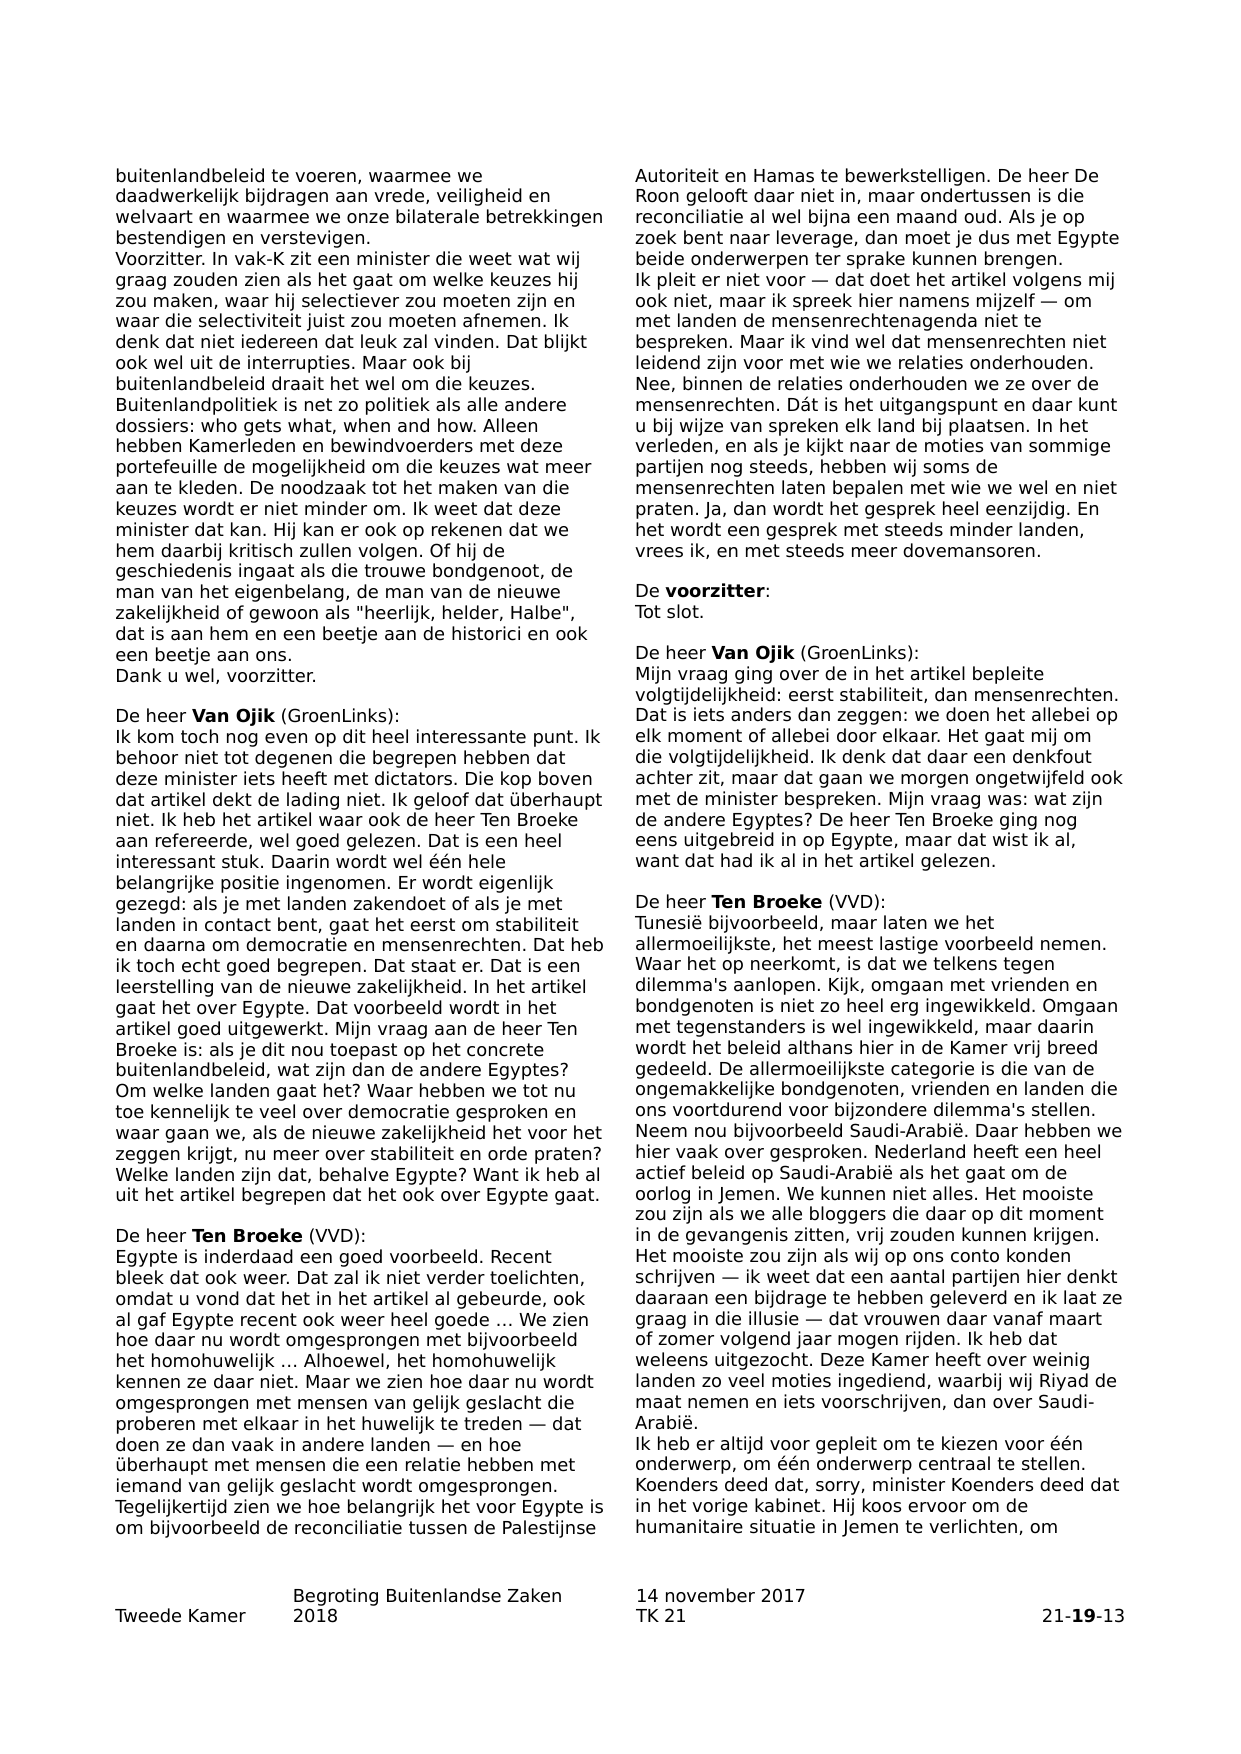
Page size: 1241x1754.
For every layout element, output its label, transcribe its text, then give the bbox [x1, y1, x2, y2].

text De voorzitter: [635, 581, 1125, 602]
text Tot slot. [635, 602, 1125, 623]
text Tunesië bijvoorbeeld, maar laten we het allermoeilijkste, het meest lastige voorbeeld nemen. Waar het op neerkomt, is dat we telkens tegen dilemma's aanlopen. Kijk, omgaan met vrienden en bondgenoten is niet zo heel erg ingewikkeld. Omgaan met tegenstanders is wel ingewikkeld, maar daarin wordt het beleid althans hier in de Kamer vrij breed gedeeld. De allermoeilijkste categorie is die van de ongemakkelijke bondgenoten, vrienden en landen die ons voortdurend voor bijzondere dilemma's stellen. Neem nou bijvoorbeeld Saudi-Arabië. Daar hebben we hier vaak over gesproken. Nederland heeft een heel actief beleid op Saudi-Arabië als het gaat om de oorlog in Jemen. We kunnen niet alles. Het mooiste zou zijn als we alle bloggers die daar op dit moment in de gevangenis zitten, vrij zouden kunnen krijgen. Het mooiste zou zijn als wij op ons conto konden schrijven — ik weet dat een aantal partijen hier denkt daaraan een bijdrage te hebben geleverd en ik laat ze graag in die illusie — dat vrouwen daar vanaf maart of zomer volgend jaar mogen rijden. Ik heb dat weleens uitgezocht. Deze Kamer heeft over weinig landen zo veel moties ingediend, waarbij wij Riyad de maat nemen en iets voorschrijven, dan over Saudi-Arabië. [635, 912, 1125, 1433]
text De heer Van Ojik (GroenLinks): [115, 706, 605, 727]
text Ik kom toch nog even op dit heel interessante punt. Ik behoor niet tot degenen die begrepen hebben dat deze minister iets heeft met dictators. Die kop boven dat artikel dekt de lading niet. Ik geloof dat überhaupt niet. Ik heb het artikel waar ook de heer Ten Broeke aan refereerde, wel goed gelezen. Dat is een heel interessant stuk. Daarin wordt wel één hele belangrijke positie ingenomen. Er wordt eigenlijk gezegd: als je met landen zakendoet of als je met landen in contact bent, gaat het eerst om stabiliteit en daarna om democratie en mensenrechten. Dat heb ik toch echt goed begrepen. Dat staat er. Dat is een leerstelling van de nieuwe zakelijkheid. In het artikel gaat het over Egypte. Dat voorbeeld wordt in het artikel goed uitgewerkt. Mijn vraag aan de heer Ten Broeke is: als je dit nou toepast op het concrete buitenlandbeleid, wat zijn dan de andere Egyptes? Om welke landen gaat het? Waar hebben we tot nu toe kennelijk te veel over democratie gesproken en waar gaan we, als de nieuwe zakelijkheid het voor het zeggen krijgt, nu meer over stabiliteit en orde praten? Welke landen zijn dat, behalve Egypte? Want ik heb al uit het artikel begrepen dat het ook over Egypte gaat. [115, 727, 605, 1206]
text Mijn vraag ging over de in het artikel bepleite volgtijdelijkheid: eerst stabiliteit, dan mensenrechten. Dat is iets anders dan zeggen: we doen het allebei op elk moment of allebei door elkaar. Het gaat mij om die volgtijdelijkheid. Ik denk dat daar een denkfout achter zit, maar dat gaan we morgen ongetwijfeld ook met de minister bespreken. Mijn vraag was: wat zijn de andere Egyptes? De heer Ten Broeke ging nog eens uitgebreid in op Egypte, maar dat wist ik al, want dat had ik al in het artikel gelezen. [635, 663, 1125, 872]
text buitenlandbeleid te voeren, waarmee we daadwerkelijk bijdragen aan vrede, veiligheid en welvaart en waarmee we onze bilaterale betrekkingen bestendigen en verstevigen. [115, 165, 605, 249]
text Ik heb er altijd voor gepleit om te kiezen voor één onderwerp, om één onderwerp centraal te stellen. Koenders deed dat, sorry, minister Koenders deed dat in het vorige kabinet. Hij koos ervoor om de humanitaire situatie in Jemen te verlichten, om [635, 1433, 1125, 1537]
text Egypte is inderdaad een goed voorbeeld. Recent bleek dat ook weer. Dat zal ik niet verder toelichten, omdat u vond dat het in het artikel al gebeurde, ook al gaf Egypte recent ook weer heel goede … We zien hoe daar nu wordt omgesprongen met bijvoorbeeld het homohuwelijk … Alhoewel, het homohuwelijk kennen ze daar niet. Maar we zien hoe daar nu wordt omgesprongen met mensen van gelijk geslacht die proberen met elkaar in het huwelijk te treden — dat doen ze dan vaak in andere landen — en hoe überhaupt met mensen die een relatie hebben met iemand van gelijk geslacht wordt omgesprongen. Tegelijkertijd zien we hoe belangrijk het voor Egypte is om bijvoorbeeld de reconciliatie tussen de Palestijnse [115, 1247, 605, 1538]
text Ik pleit er niet voor — dat doet het artikel volgens mij ook niet, maar ik spreek hier namens mijzelf — om met landen de mensenrechtenagenda niet te bespreken. Maar ik vind wel dat mensenrechten niet leidend zijn voor met wie we relaties onderhouden. Nee, binnen de relaties onderhouden we ze over de mensenrechten. Dát is het uitgangspunt en daar kunt u bij wijze van spreken elk land bij plaatsen. In het verleden, en als je kijkt naar de moties van sommige partijen nog steeds, hebben wij soms de mensenrechten laten bepalen met wie we wel en niet praten. Ja, dan wordt het gesprek heel eenzijdig. En het wordt een gesprek met steeds minder landen, vrees ik, en met steeds meer dovemansoren. [635, 269, 1125, 561]
text Voorzitter. In vak-K zit een minister die weet wat wij graag zouden zien als het gaat om welke keuzes hij zou maken, waar hij selectiever zou moeten zijn en waar die selectiviteit juist zou moeten afnemen. Ik denk dat niet iedereen dat leuk zal vinden. Dat blijkt ook wel uit de interrupties. Maar ook bij buitenlandbeleid draait het wel om die keuzes. Buitenlandpolitiek is net zo politiek als alle andere dossiers: who gets what, when and how. Alleen hebben Kamerleden en bewindvoerders met deze portefeuille de mogelijkheid om die keuzes wat meer aan te kleden. De noodzaak tot het maken van die keuzes wordt er niet minder om. Ik weet dat deze minister dat kan. Hij kan er ook op rekenen dat we hem daarbij kritisch zullen volgen. Of hij de geschiedenis ingaat als die trouwe bondgenoot, de man van het eigenbelang, de man van de nieuwe zakelijkheid of gewoon als "heerlijk, helder, Halbe", dat is aan hem en een beetje aan de historici en ook een beetje aan ons. [115, 249, 605, 665]
text Autoriteit en Hamas te bewerkstelligen. De heer De Roon gelooft daar niet in, maar ondertussen is die reconciliatie al wel bijna een maand oud. Als je op zoek bent naar leverage, dan moet je dus met Egypte beide onderwerpen ter sprake kunnen brengen. [635, 165, 1125, 269]
text Dank u wel, voorzitter. [115, 665, 605, 686]
text De heer Ten Broeke (VVD): [115, 1226, 605, 1247]
text De heer Ten Broeke (VVD): [635, 892, 1125, 912]
text De heer Van Ojik (GroenLinks): [635, 643, 1125, 663]
